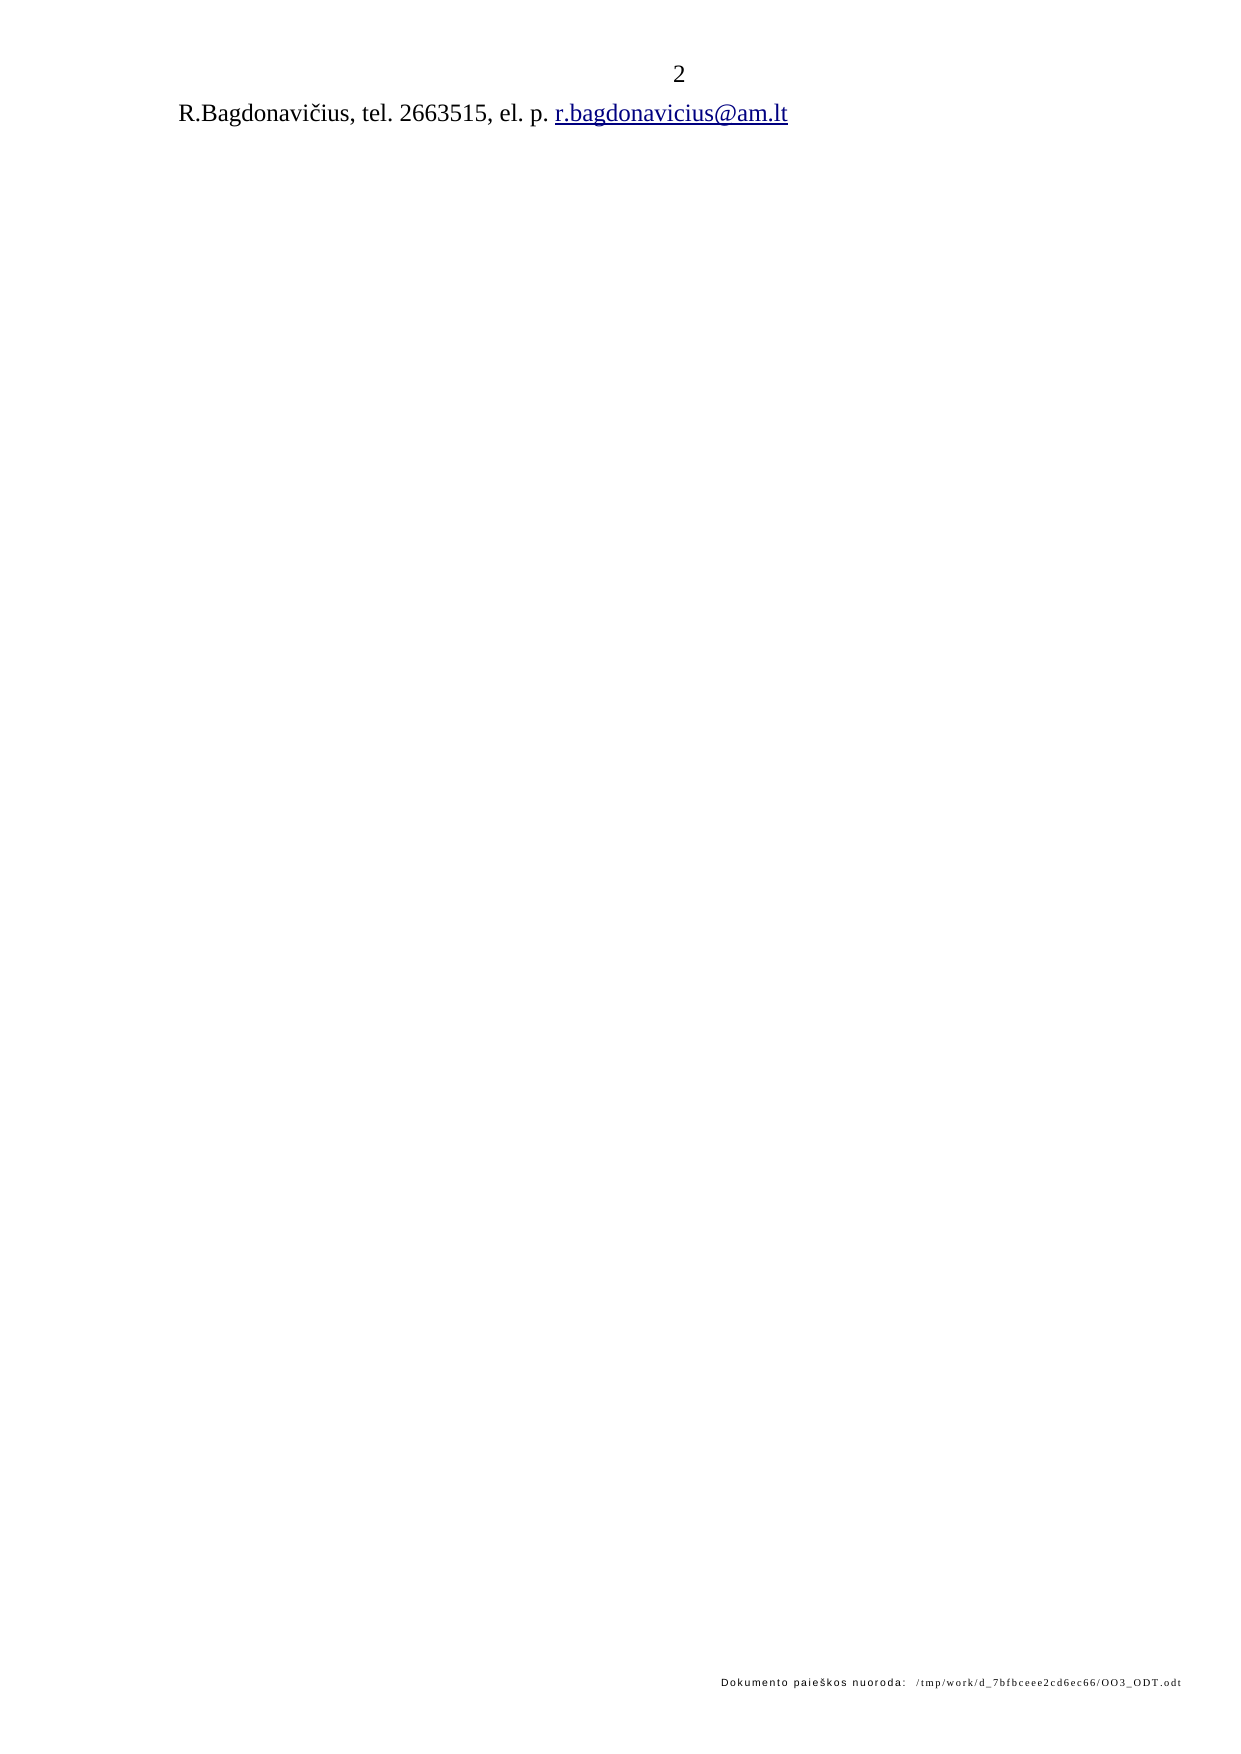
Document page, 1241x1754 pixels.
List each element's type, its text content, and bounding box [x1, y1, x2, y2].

table_header R.Bagdonavičius, tel. 2663515, el. p. r.bagdonavicius@am.lt [178, 88, 1182, 166]
